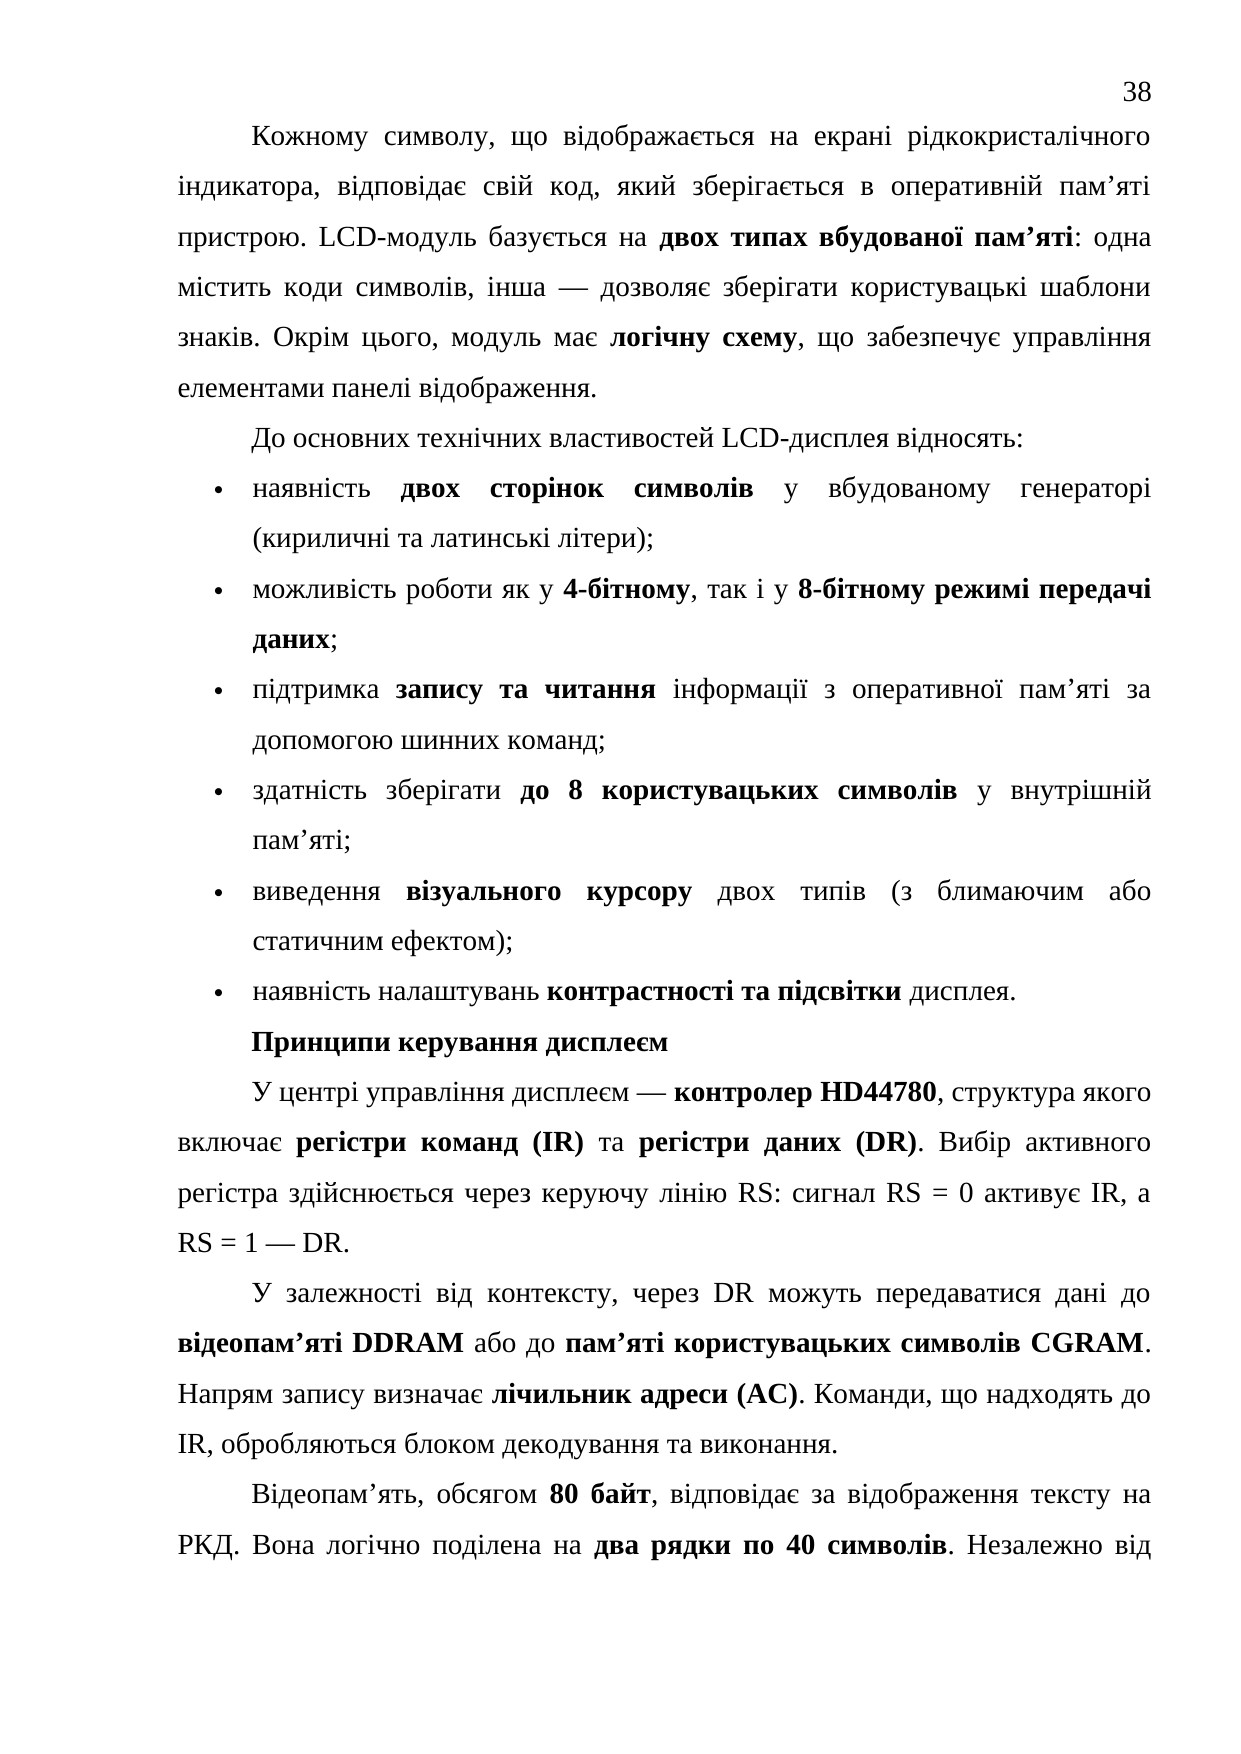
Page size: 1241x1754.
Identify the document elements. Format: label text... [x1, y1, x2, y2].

list здатність зберігати до 8 користувацьких символів у внутрішній пам’яті; [215, 772, 1152, 856]
text До основних технічних властивостей LCD-дисплея відносять: [177, 420, 1152, 453]
list наявність налаштувань контрастності та підсвітки дисплея. [215, 973, 1152, 1007]
list підтримка запису та читання інформації з оперативної пам’яті за допомогою шинних команд; [215, 672, 1152, 755]
list виведення візуального курсору двох типів (з блимаючим або статичним ефектом); [215, 873, 1152, 957]
text Кожному символу, що відображається на екрані рідкокристалічного індикатора, відповідає свій код, який зберігається в оперативній пам’яті пристрою. LCD-модуль базується на двох типах вбудованої пам’яті: одна містить коди символів, інша — дозволяє зберігати користувацькі шаблони знаків. Окрім цього, модуль має логічну схему, що забезпечує управління елементами панелі відображення. [177, 118, 1152, 403]
text У залежності від контексту, через DR можуть передаватися дані до відеопам’яті DDRAM або до пам’яті користувацьких символів CGRAM. Напрям запису визначає лічильник адреси (AC). Команди, що надходять до IR, обробляються блоком декодування та виконання. [177, 1275, 1152, 1460]
list наявність двох сторінок символів у вбудованому генераторі (кириличні та латинські літери); [215, 470, 1152, 554]
text Відеопам’ять, обсягом 80 байт, відповідає за відображення тексту на РКД. Вона логічно поділена на два рядки по 40 символів. Незалежно від [177, 1477, 1152, 1560]
text Принципи керування дисплеєм [177, 1024, 1152, 1057]
text У центрі управління дисплеєм — контролер HD44780, структура якого включає регістри команд (IR) та регістри даних (DR). Вибір активного регістра здійснюється через керуючу лінію RS: сигнал RS = 0 активує IR, а RS = 1 — DR. [177, 1074, 1152, 1258]
list можливість роботи як у 4-бітному, так і у 8-бітному режимі передачі даних; [215, 571, 1152, 655]
